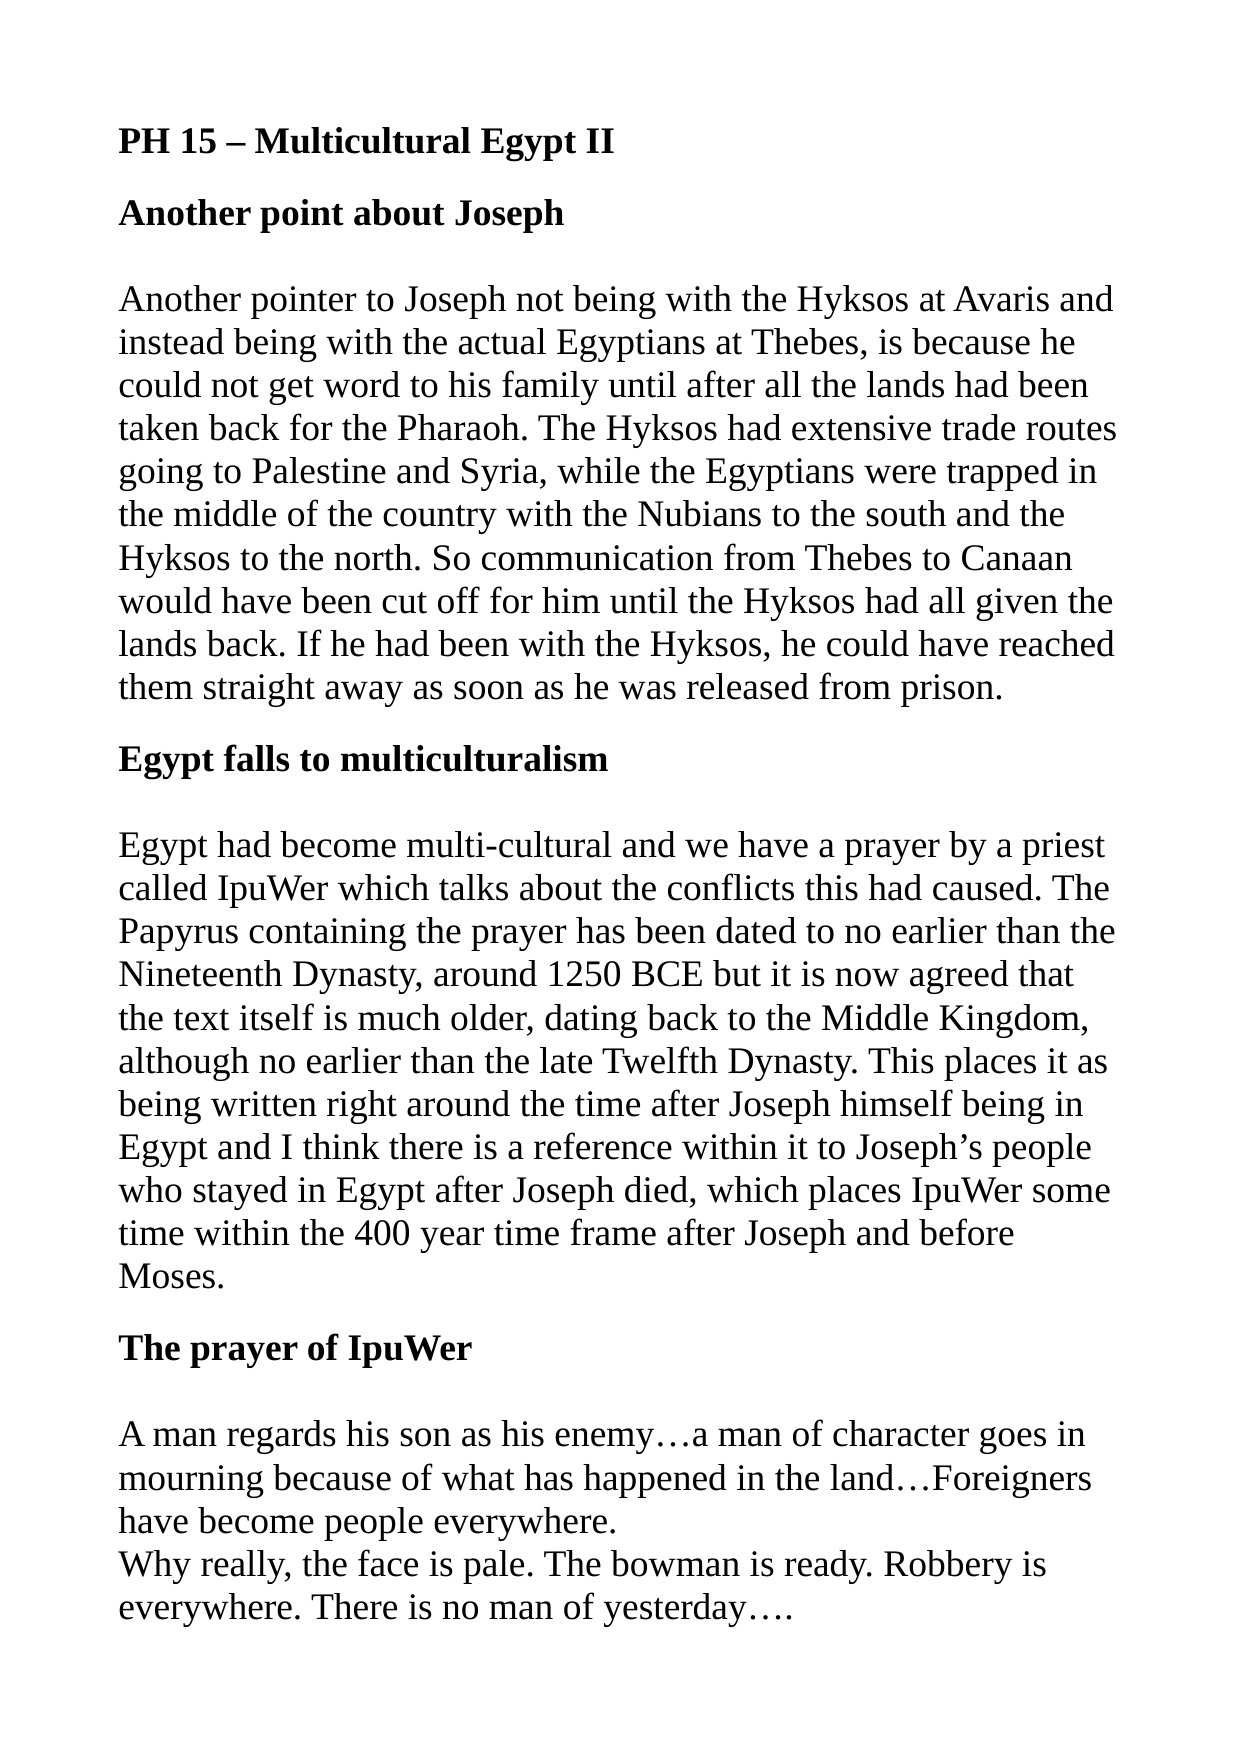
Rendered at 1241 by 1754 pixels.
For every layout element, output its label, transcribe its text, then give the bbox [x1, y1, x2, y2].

text A man regards his son as his enemy…a man of character goes in mourning because of what has happened in the land…Foreigners have become people everywhere. [118, 1412, 1122, 1541]
text Egypt falls to multiculturalism [118, 736, 1122, 779]
text Another point about Joseph [118, 190, 1122, 233]
text PH 15 – Multicultural Egypt II [118, 118, 1122, 161]
text Another pointer to Joseph not being with the Hyksos at Avaris and instead being with the actual Egyptians at Thebes, is because he could not get word to his family until after all the lands had been taken back for the Pharaoh. The Hyksos had extensive trade routes going to Palestine and Syria, while the Egyptians were trapped in the middle of the country with the Nubians to the south and the Hyksos to the north. So communication from Thebes to Canaan would have been cut off for him until the Hyksos had all given the lands back. If he had been with the Hyksos, he could have reached them straight away as soon as he was released from prison. [118, 276, 1122, 707]
text Why really, the face is pale. The bowman is ready. Robbery is everywhere. There is no man of yesterday…. [118, 1541, 1122, 1627]
text Egypt had become multi-cultural and we have a prayer by a priest called IpuWer which talks about the conflicts this had caused. The Papyrus containing the prayer has been dated to no earlier than the Nineteenth Dynasty, around 1250 BCE but it is now agreed that the text itself is much older, dating back to the Middle Kingdom, although no earlier than the late Twelfth Dynasty. This places it as being written right around the time after Joseph himself being in Egypt and I think there is a reference within it to Joseph’s people who stayed in Egypt after Joseph died, which places IpuWer some time within the 400 year time frame after Joseph and before Moses. [118, 822, 1122, 1297]
text The prayer of IpuWer [118, 1326, 1122, 1369]
